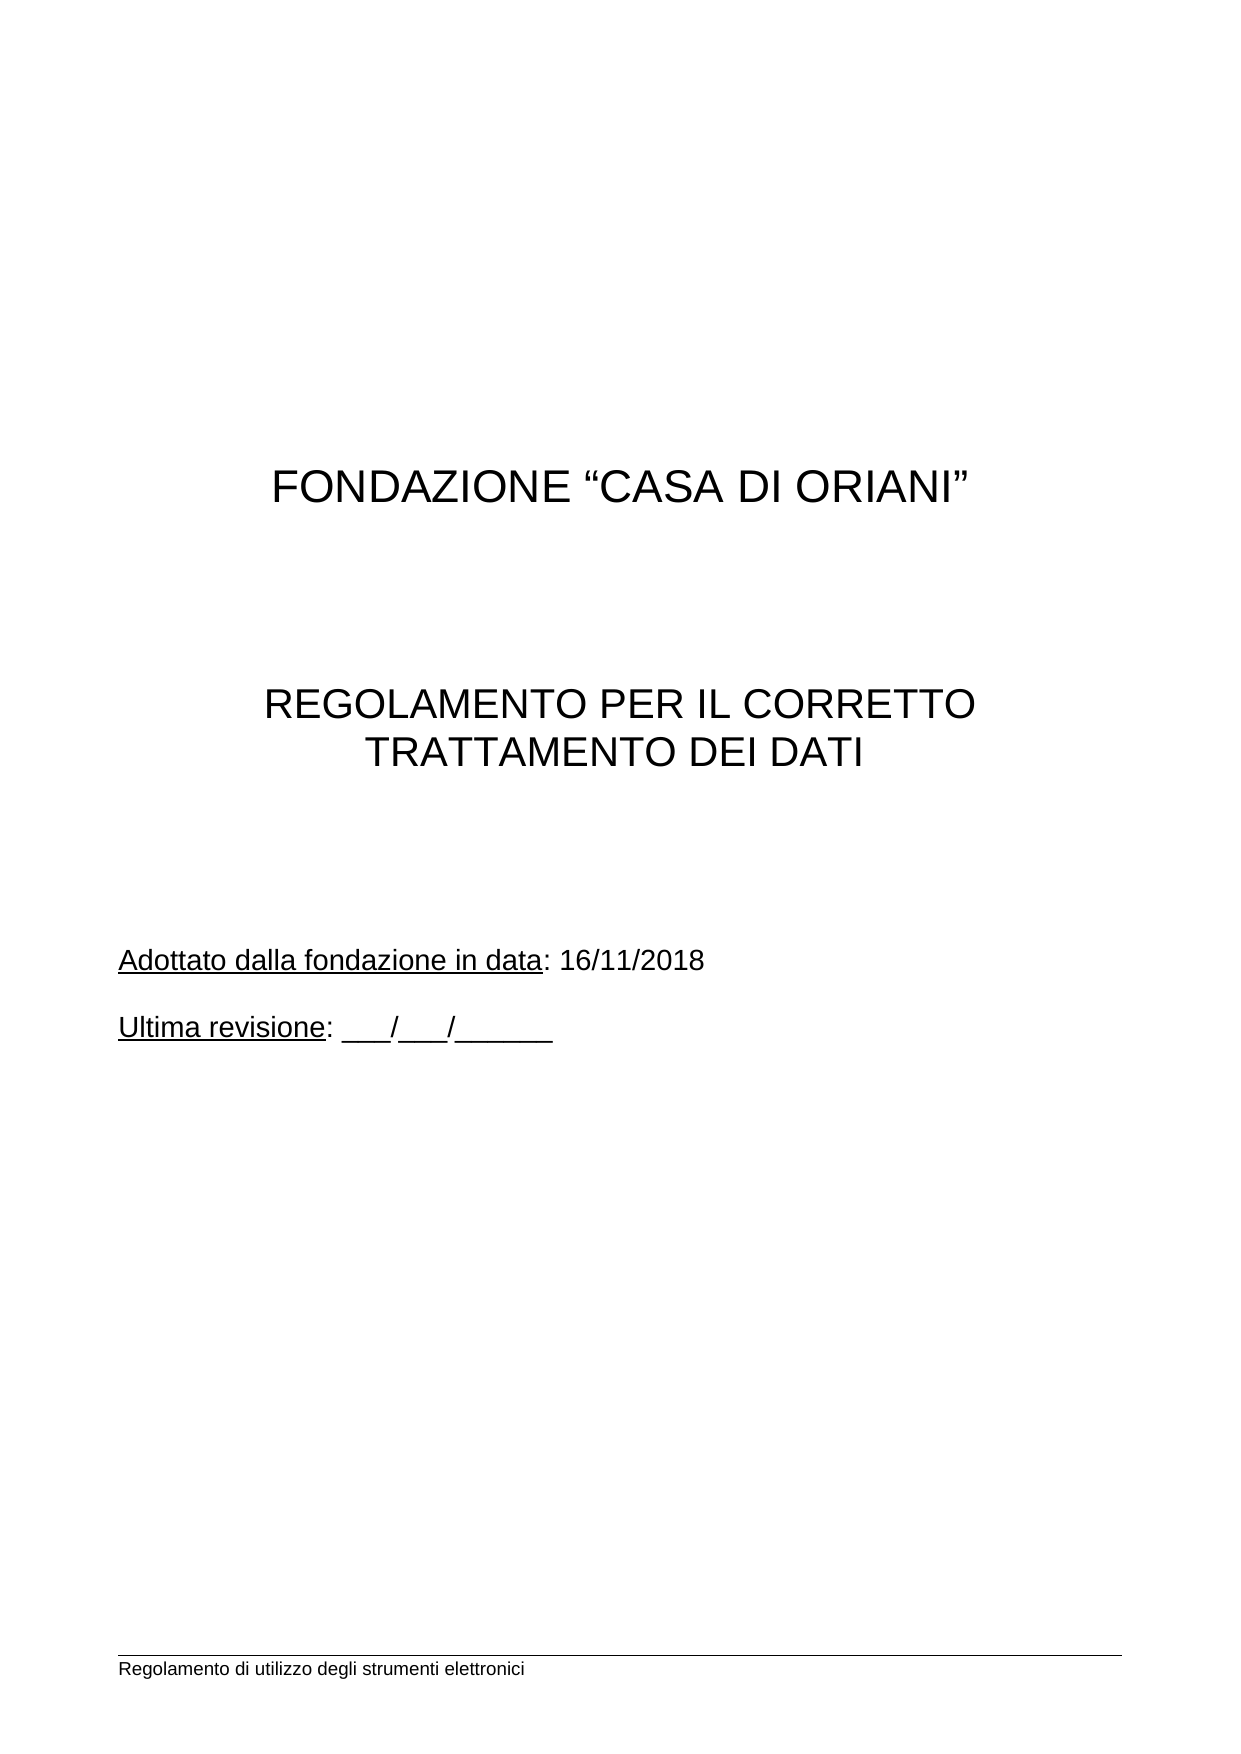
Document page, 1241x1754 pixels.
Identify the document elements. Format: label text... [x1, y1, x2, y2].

subtitle REGOLAMENTO PER IL CORRETTO TRATTAMENTO DEI DATI [118, 679, 1122, 775]
text Adottato dalla fondazione in data: 16/11/2018 [118, 943, 1122, 977]
text Ultima revisione: ___/___/______ [118, 1010, 1122, 1044]
text FONDAZIONE “CASA DI ORIANI” [118, 459, 1122, 512]
